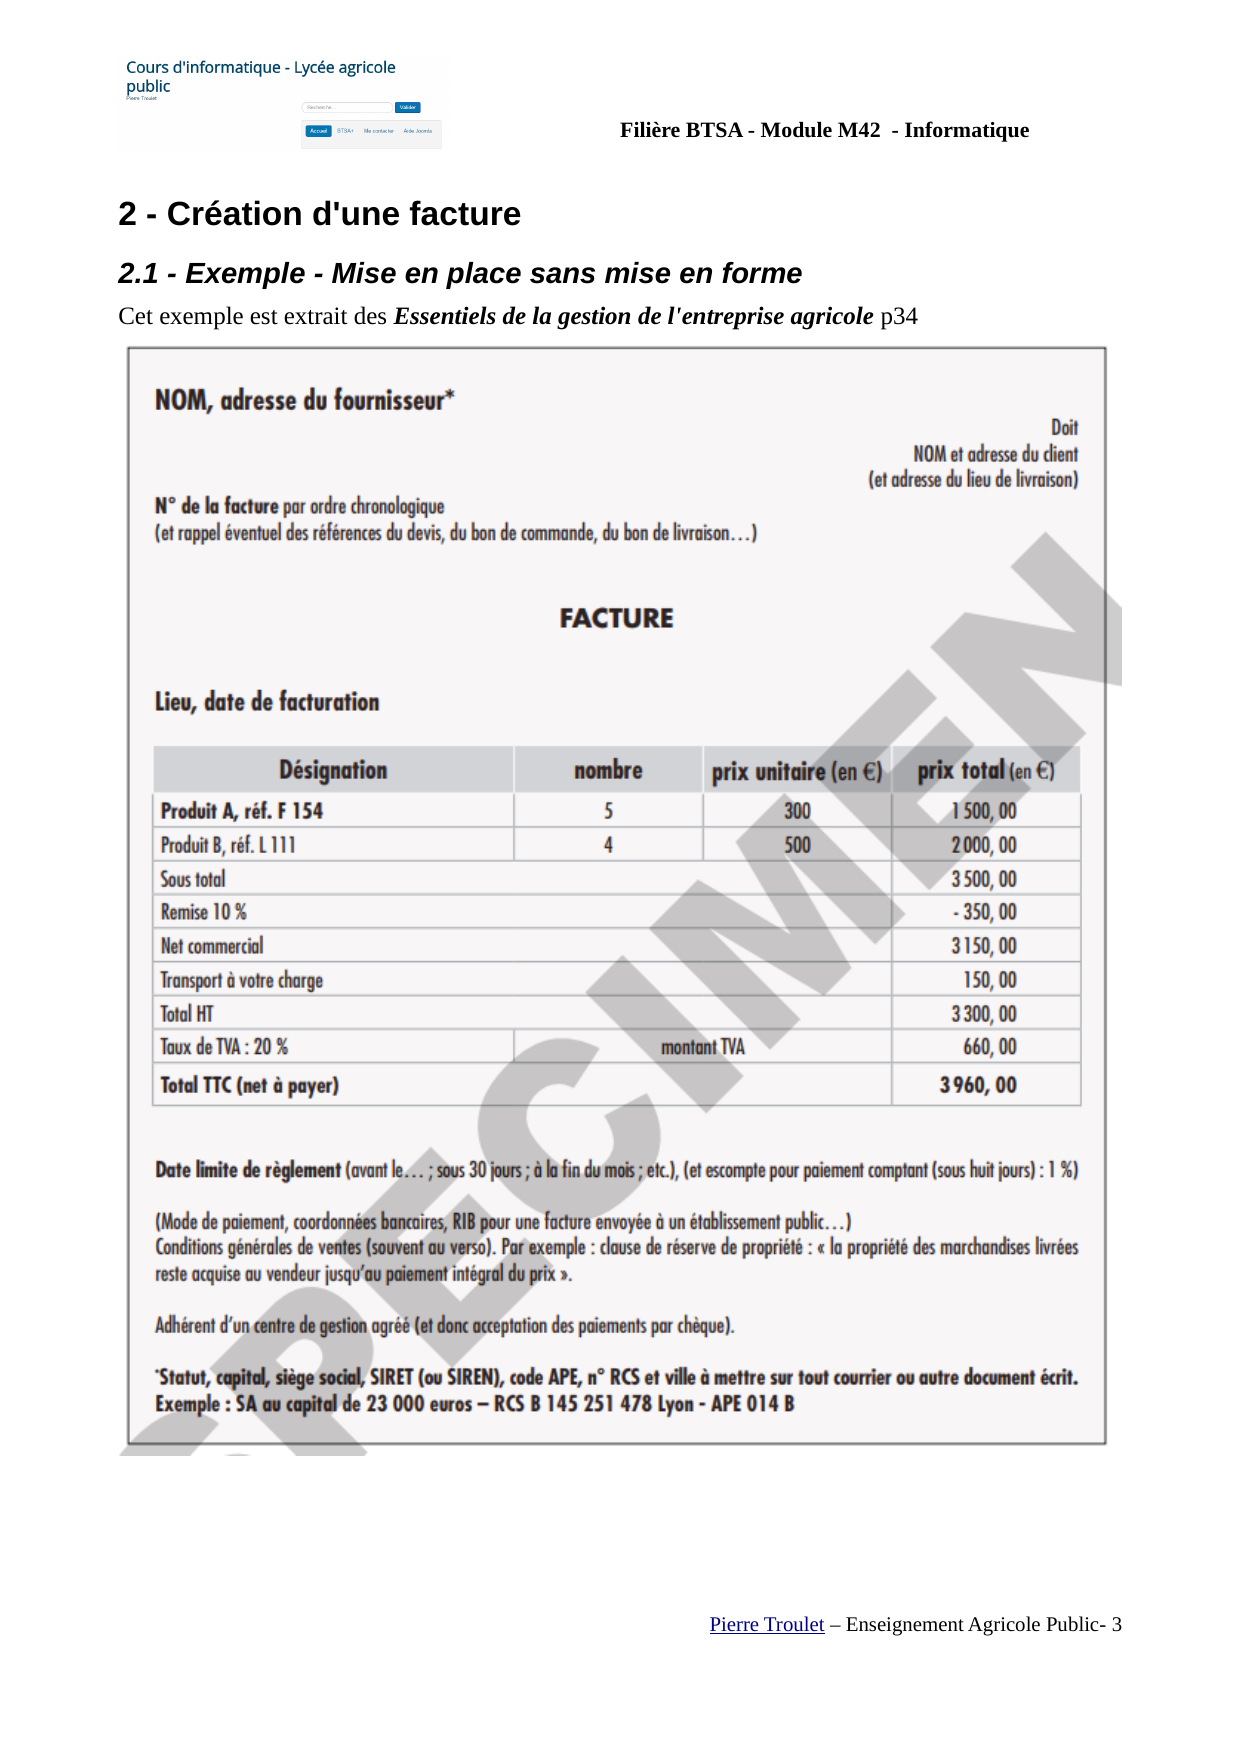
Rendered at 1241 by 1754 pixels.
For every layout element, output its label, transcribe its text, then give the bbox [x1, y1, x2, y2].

picture [116, 53, 453, 154]
picture [118, 330, 1122, 1456]
subtitle Exemple - Mise en place sans mise en forme [118, 257, 1122, 290]
text Cet exemple est extrait des Essentiels de la gestion de l'entreprise agricole p34 [118, 302, 1122, 330]
subtitle Création d'une facture [118, 195, 1122, 232]
